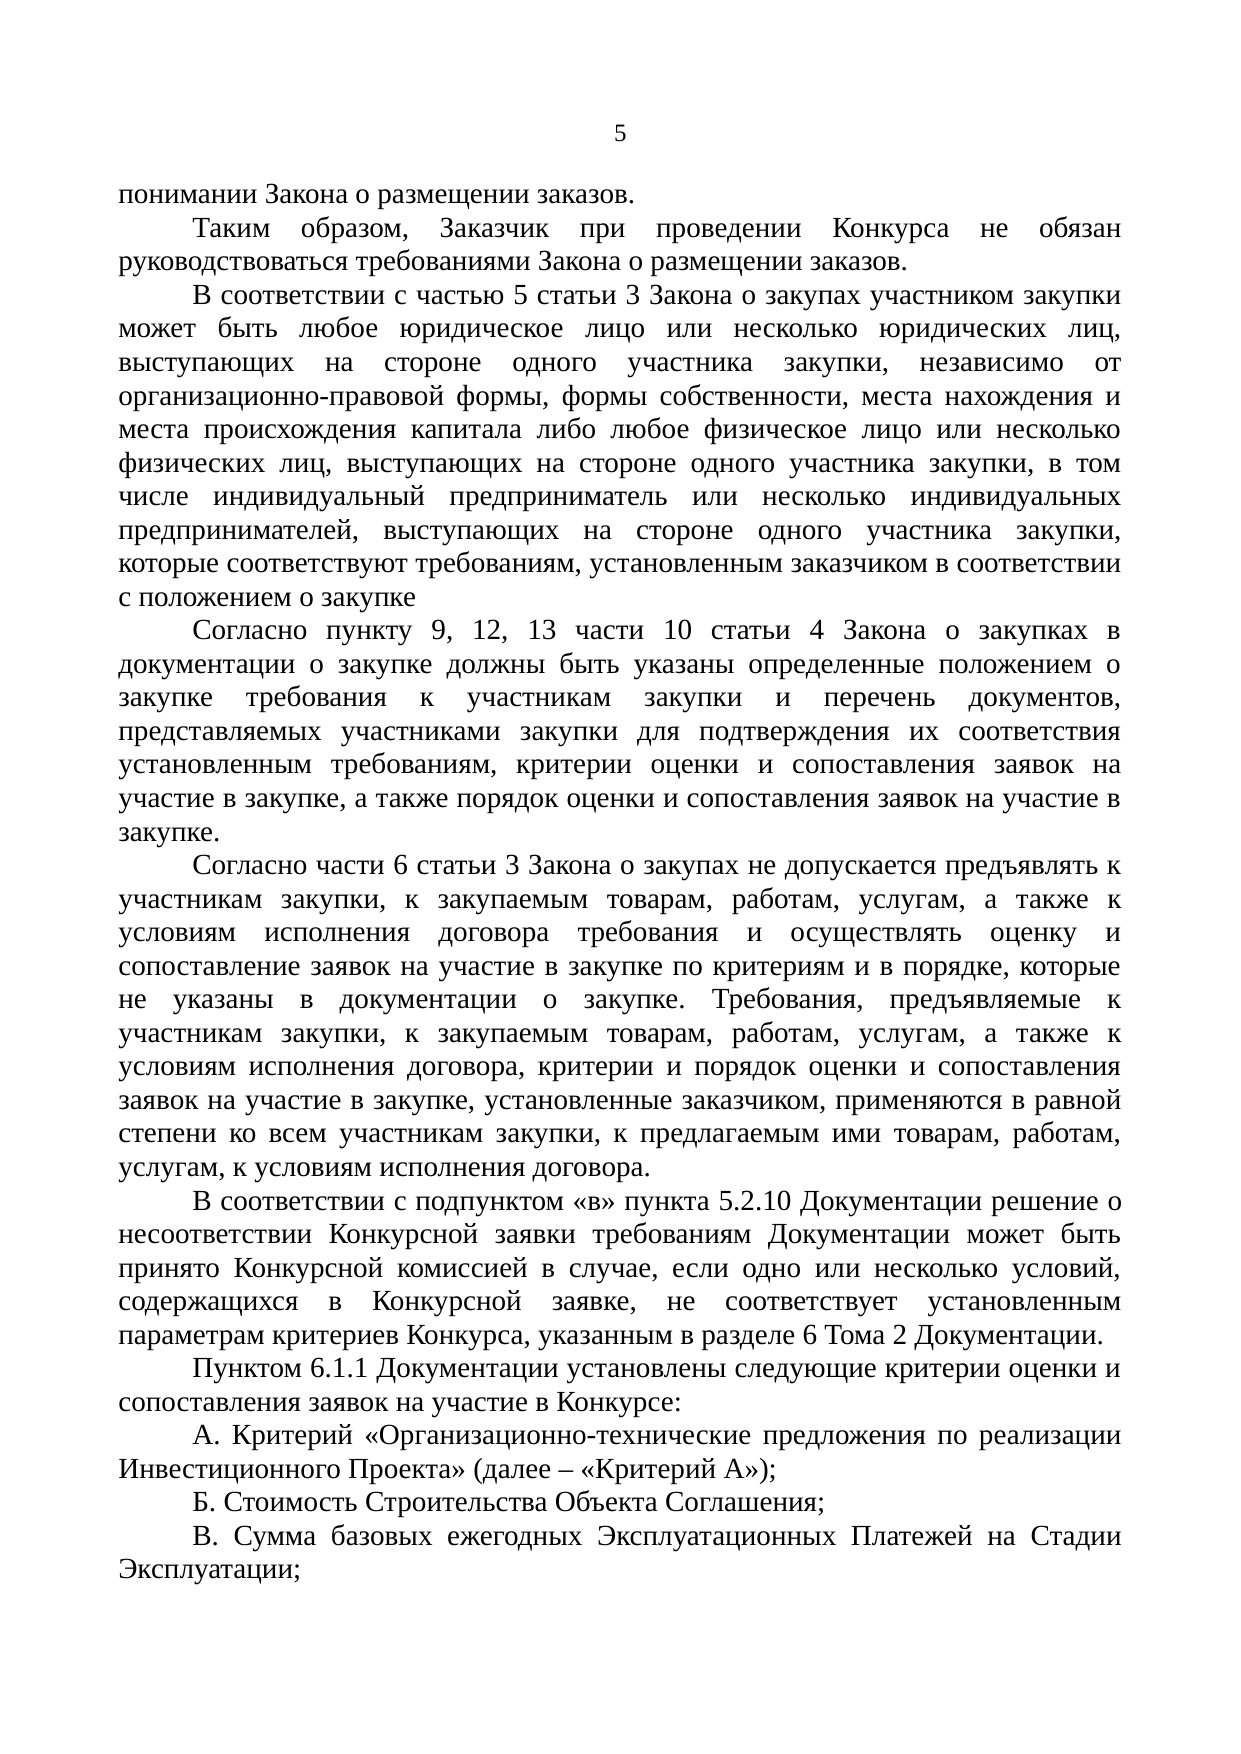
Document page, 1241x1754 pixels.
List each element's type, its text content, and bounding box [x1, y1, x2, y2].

text Таким образом, Заказчик при проведении Конкурса не обязан руководствоваться требованиями Закона о размещении заказов. [118, 210, 1122, 277]
text Согласно пункту 9, 12, 13 части 10 статьи 4 Закона о закупках в документации о закупке должны быть указаны определенные положением о закупке требования к участникам закупки и перечень документов, представляемых участниками закупки для подтверждения их соответствия установленным требованиям, критерии оценки и сопоставления заявок на участие в закупке, а также порядок оценки и сопоставления заявок на участие в закупке. [118, 612, 1122, 847]
text В соответствии с подпунктом «в» пункта 5.2.10 Документации решение о несоответствии Конкурсной заявки требованиям Документации может быть принято Конкурсной комиссией в случае, если одно или несколько условий, содержащихся в Конкурсной заявке, не соответствует установленным параметрам критериев Конкурса, указанным в разделе 6 Тома 2 Документации. [118, 1183, 1122, 1350]
text В соответствии с частью 5 статьи 3 Закона о закупах участником закупки может быть любое юридическое лицо или несколько юридических лиц, выступающих на стороне одного участника закупки, независимо от организационно-правовой формы, формы собственности, места нахождения и места происхождения капитала либо любое физическое лицо или несколько физических лиц, выступающих на стороне одного участника закупки, в том числе индивидуальный предприниматель или несколько индивидуальных предпринимателей, выступающих на стороне одного участника закупки, которые соответствуют требованиям, установленным заказчиком в соответствии с положением о закупке [118, 277, 1122, 612]
text Б. Стоимость Строительства Объекта Соглашения; [118, 1484, 1122, 1518]
text А. Критерий «Организационно-технические предложения по реализации Инвестиционного Проекта» (далее – «Критерий А»); [118, 1417, 1122, 1484]
text Согласно части 6 статьи 3 Закона о закупах не допускается предъявлять к участникам закупки, к закупаемым товарам, работам, услугам, а также к условиям исполнения договора требования и осуществлять оценку и сопоставление заявок на участие в закупке по критериям и в порядке, которые не указаны в документации о закупке. Требования, предъявляемые к участникам закупки, к закупаемым товарам, работам, услугам, а также к условиям исполнения договора, критерии и порядок оценки и сопоставления заявок на участие в закупке, установленные заказчиком, применяются в равной степени ко всем участникам закупки, к предлагаемым ими товарам, работам, услугам, к условиям исполнения договора. [118, 847, 1122, 1183]
text В. Сумма базовых ежегодных Эксплуатационных Платежей на Стадии Эксплуатации; [118, 1518, 1122, 1585]
text Пунктом 6.1.1 Документации установлены следующие критерии оценки и сопоставления заявок на участие в Конкурсе: [118, 1350, 1122, 1417]
text понимании Закона о размещении заказов. [118, 176, 1122, 210]
